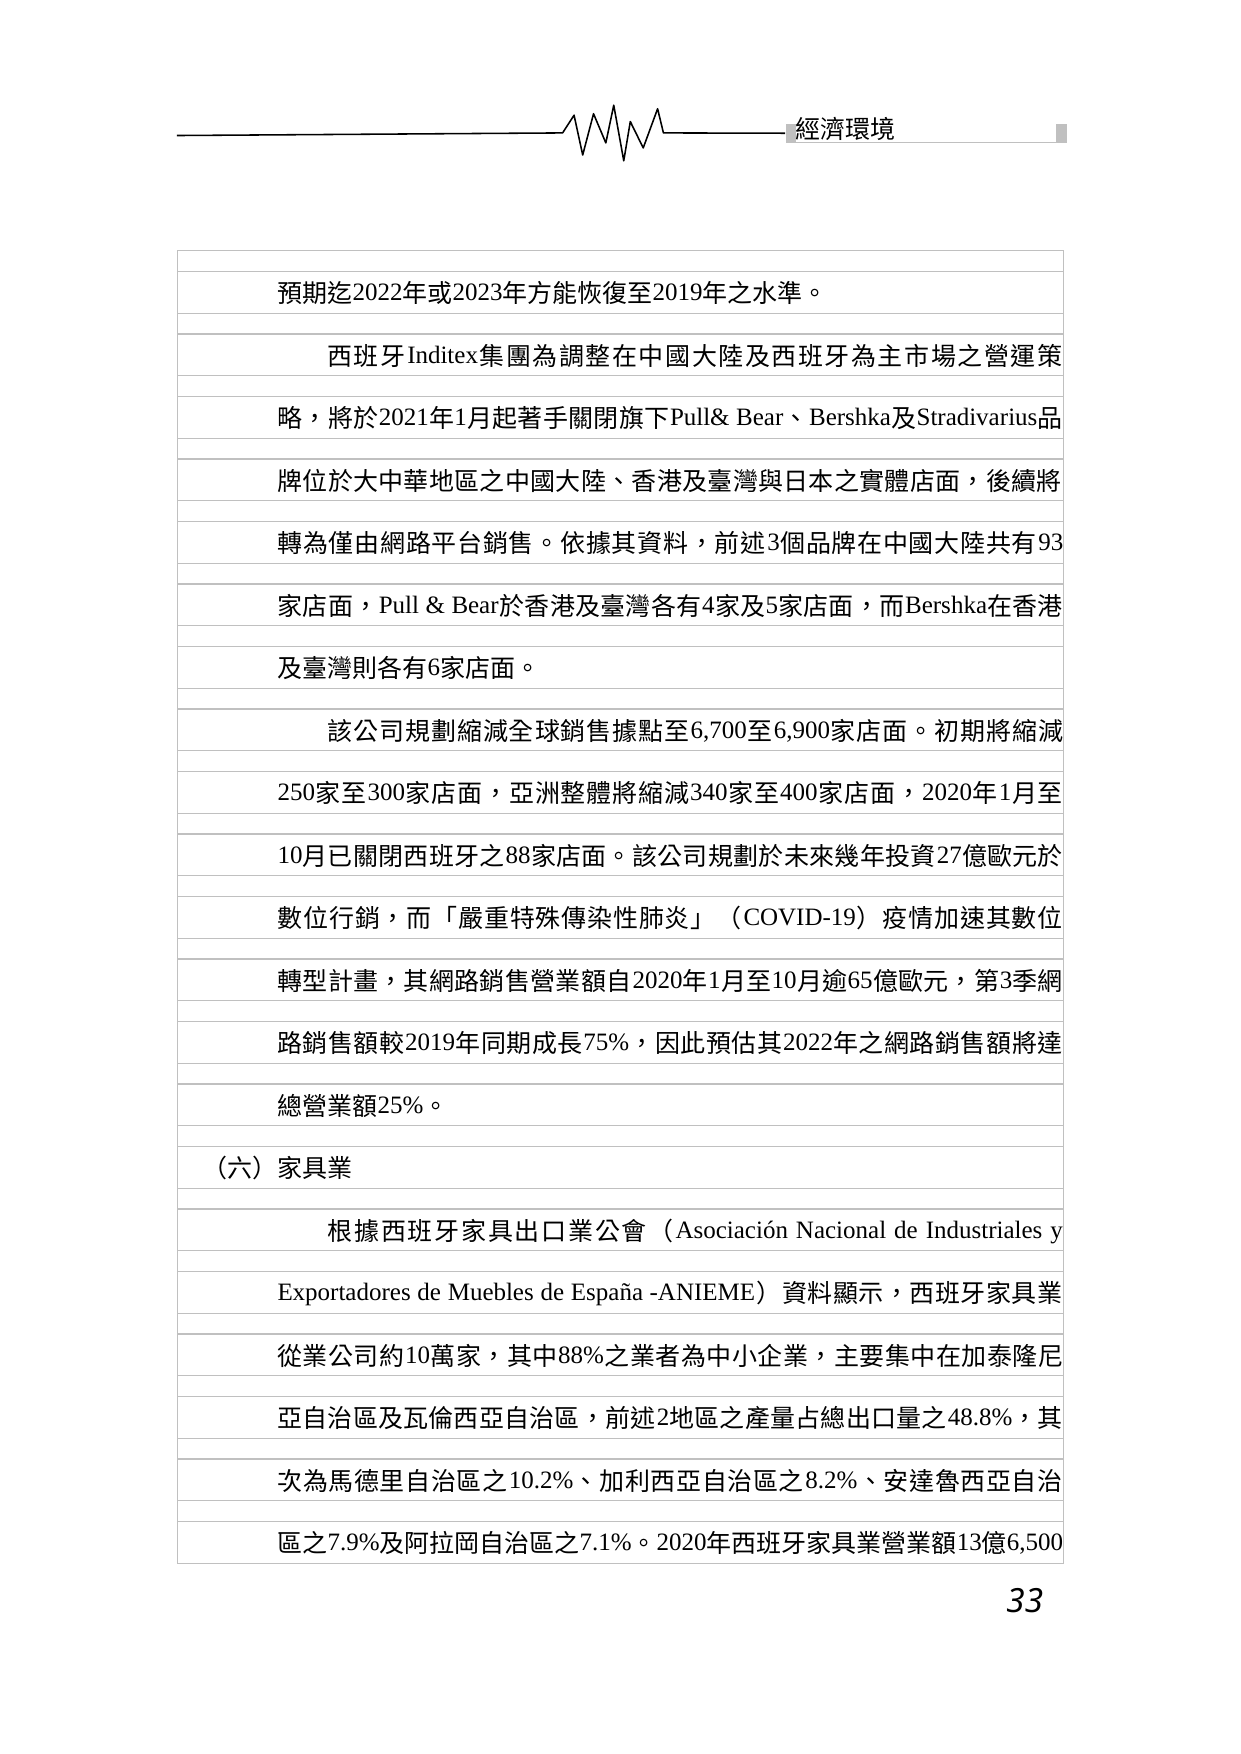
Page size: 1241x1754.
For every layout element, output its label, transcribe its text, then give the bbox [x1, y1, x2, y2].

text 轉型計畫，其網路銷售營業額自2020年1月至10月逾65億歐元，第3季網 [277, 960, 1063, 1000]
text [277, 1501, 1063, 1521]
text 次為馬德里自治區之10.2%、加利西亞自治區之8.2%、安達魯西亞自治 [277, 1460, 1063, 1500]
text [277, 376, 1063, 396]
text [202, 1126, 1063, 1146]
text 該公司規劃縮減全球銷售據點至6,700至6,900家店面。初期將縮減 [277, 710, 1063, 750]
text [277, 689, 1063, 708]
text [277, 939, 1063, 958]
text 數位行銷，而「嚴重特殊傳染性肺炎」（COVID-19）疫情加速其數位 [277, 897, 1063, 938]
text 略，將於2021年1月起著手關閉旗下Pull& Bear、Bershka及Stradivarius品 [277, 397, 1063, 438]
text [277, 1376, 1063, 1396]
text Exportadores de Muebles de España -ANIEME）資料顯示，西班牙家具業 [277, 1272, 1063, 1313]
text [277, 814, 1063, 833]
text [277, 876, 1063, 896]
text [277, 1189, 1063, 1208]
text （六）家具業 [202, 1147, 1063, 1188]
text [277, 1251, 1063, 1271]
text 家店面，Pull & Bear於香港及臺灣各有4家及5家店面，而Bershka在香港 [277, 585, 1063, 625]
text 從業公司約10萬家，其中88%之業者為中小企業，主要集中在加泰隆尼 [277, 1335, 1063, 1375]
text [277, 1314, 1063, 1333]
text [277, 1439, 1063, 1458]
text 250家至300家店面，亞洲整體將縮減340家至400家店面，2020年1月至 [277, 772, 1063, 813]
text 路銷售額較2019年同期成長75%，因此預估其2022年之網路銷售額將達 [277, 1022, 1063, 1063]
text 預期迄2022年或2023年方能恢復至2019年之水準。 [277, 272, 1063, 313]
text [277, 251, 1063, 271]
text [277, 751, 1063, 771]
text 區之7.9%及阿拉岡自治區之7.1%。2020年西班牙家具業營業額13億6,500 [277, 1522, 1063, 1563]
text 總營業額25%。 [277, 1085, 1063, 1125]
text [277, 314, 1063, 333]
text [277, 626, 1063, 646]
text 根據西班牙家具出口業公會（Asociación Nacional de Industriales y [277, 1210, 1063, 1250]
text 轉為僅由網路平台銷售。依據其資料，前述3個品牌在中國大陸共有93 [277, 522, 1063, 563]
text 牌位於大中華地區之中國大陸、香港及臺灣與日本之實體店面，後續將 [277, 460, 1063, 500]
text [277, 1064, 1063, 1083]
text [277, 1001, 1063, 1021]
text [277, 564, 1063, 583]
text 亞自治區及瓦倫西亞自治區，前述2地區之產量占總出口量之48.8%，其 [277, 1397, 1063, 1438]
text [277, 501, 1063, 521]
text 西班牙Inditex集團為調整在中國大陸及西班牙為主市場之營運策 [277, 335, 1063, 375]
text 10月已關閉西班牙之88家店面。該公司規劃於未來幾年投資27億歐元於 [277, 835, 1063, 875]
text [277, 439, 1063, 458]
text 及臺灣則各有6家店面。 [277, 647, 1063, 688]
